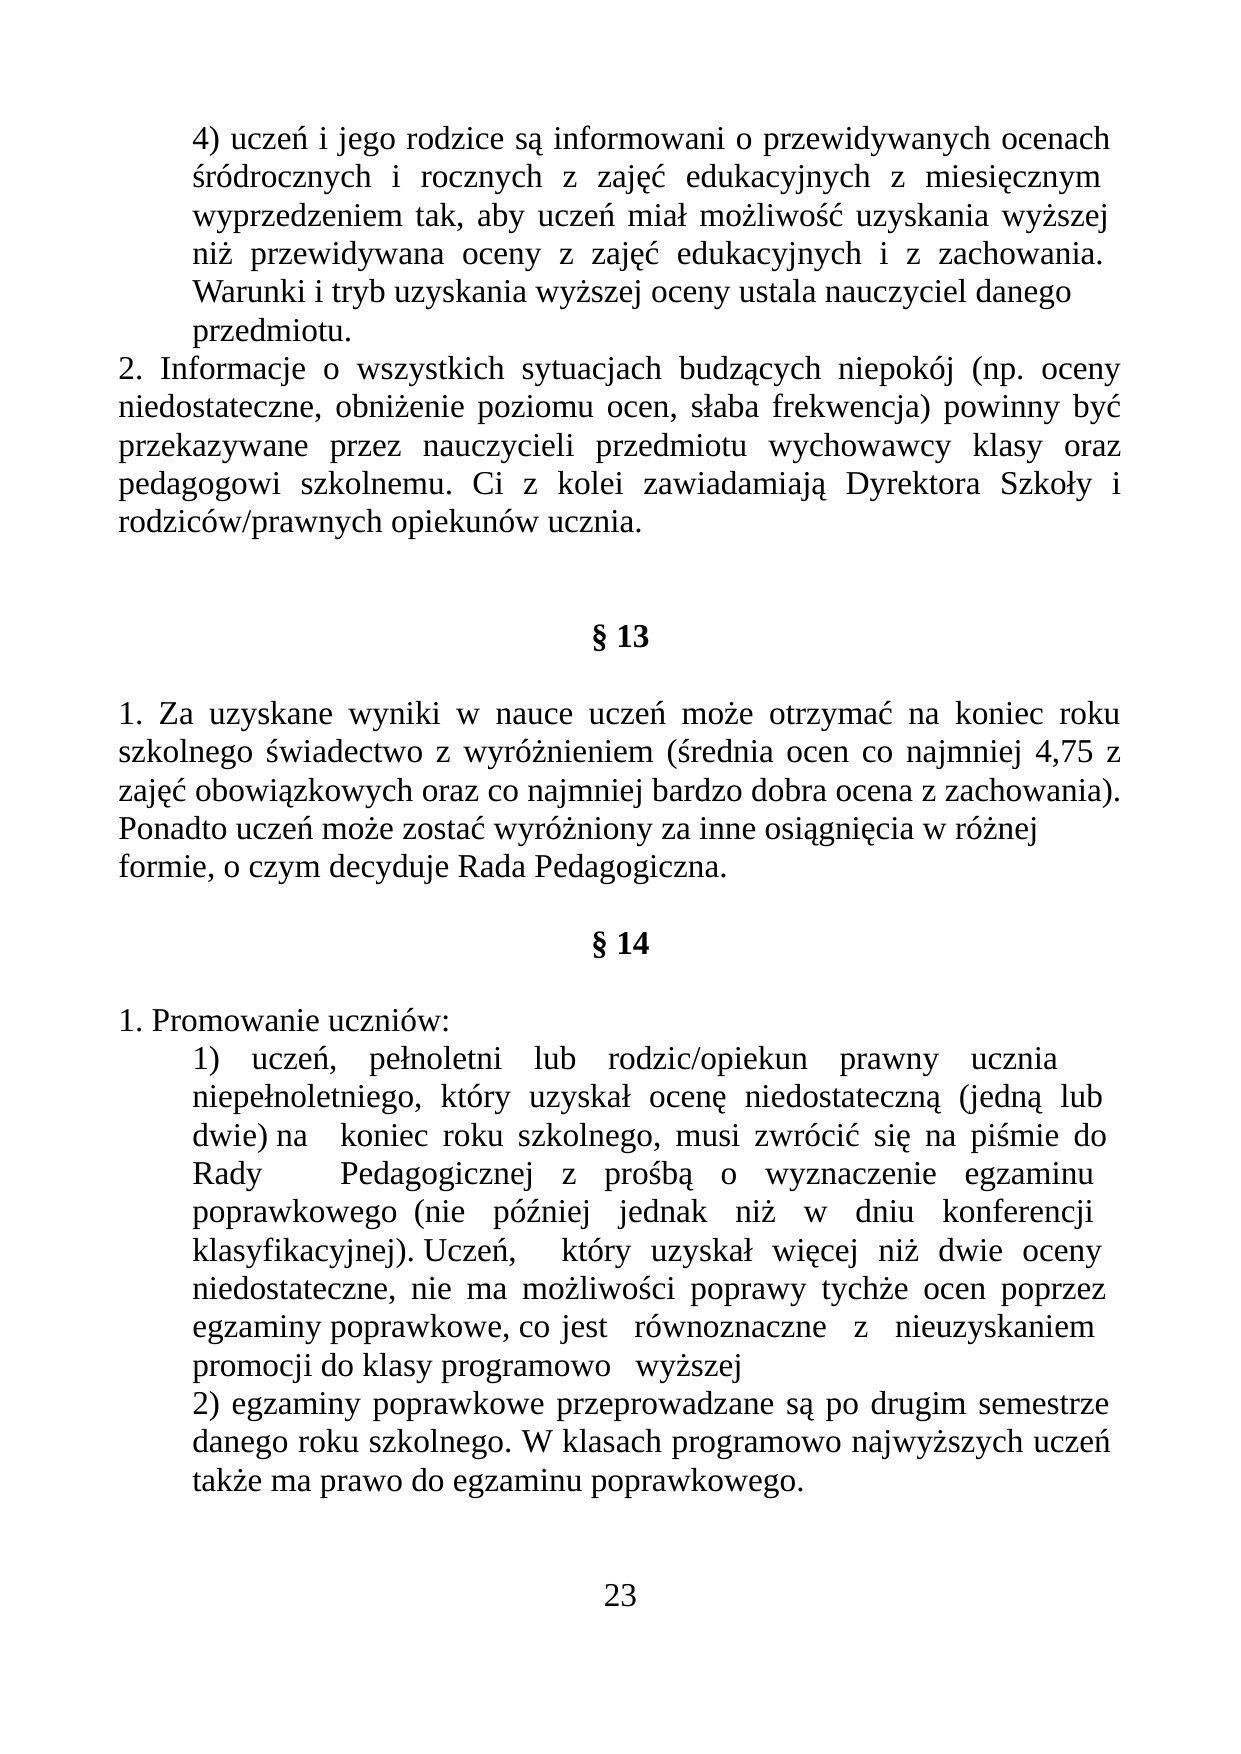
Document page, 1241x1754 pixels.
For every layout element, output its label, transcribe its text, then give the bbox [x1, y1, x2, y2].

text § 14 [118, 923, 1122, 961]
text 1. Za uzyskane wyniki w nauce uczeń może otrzymać na koniec roku szkolnego świadectwo z wyróżnieniem (średnia ocen co najmniej 4,75 z zajęć obowiązkowych oraz co najmniej bardzo dobra ocena z zachowania). Ponadto uczeń może zostać wyróżniony za inne osiągnięcia w różnej [118, 693, 1122, 846]
text 2) egzaminy poprawkowe przeprowadzane są po drugim semestrze danego roku szkolnego. W klasach programowo najwyższych uczeń także ma prawo do egzaminu poprawkowego. [118, 1383, 1122, 1498]
text 23 [118, 1575, 1122, 1613]
text 4) uczeń i jego rodzice są informowani o przewidywanych ocenach śródrocznych i rocznych z zajęć edukacyjnych z miesięcznym wyprzedzeniem tak, aby uczeń miał możliwość uzyskania wyższej niż przewidywana oceny z zajęć edukacyjnych i z zachowania. Warunki i tryb uzyskania wyższej oceny ustala nauczyciel danego [118, 118, 1122, 310]
text 1) uczeń, pełnoletni lub rodzic/opiekun prawny ucznia niepełnoletniego, który uzyskał ocenę niedostateczną (jedną lub dwie) na koniec roku szkolnego, musi zwrócić się na piśmie do Rady Pedagogicznej z prośbą o wyznaczenie egzaminu poprawkowego (nie później jednak niż w dniu konferencji klasyfikacyjnej). Uczeń, który uzyskał więcej niż dwie oceny niedostateczne, nie ma możliwości poprawy tychże ocen poprzez egzaminy poprawkowe, co jest równoznaczne z nieuzyskaniem promocji do klasy programowo wyższej [118, 1038, 1122, 1383]
text § 13 [118, 616, 1122, 655]
text przedmiotu. [118, 310, 1122, 348]
text 1. Promowanie uczniów: [118, 1000, 1122, 1038]
text formie, o czym decyduje Rada Pedagogiczna. [118, 846, 1122, 885]
text 2. Informacje o wszystkich sytuacjach budzących niepokój (np. oceny niedostateczne, obniżenie poziomu ocen, słaba frekwencja) powinny być przekazywane przez nauczycieli przedmiotu wychowawcy klasy oraz pedagogowi szkolnemu. Ci z kolei zawiadamiają Dyrektora Szkoły i rodziców/prawnych opiekunów ucznia. [118, 348, 1122, 540]
